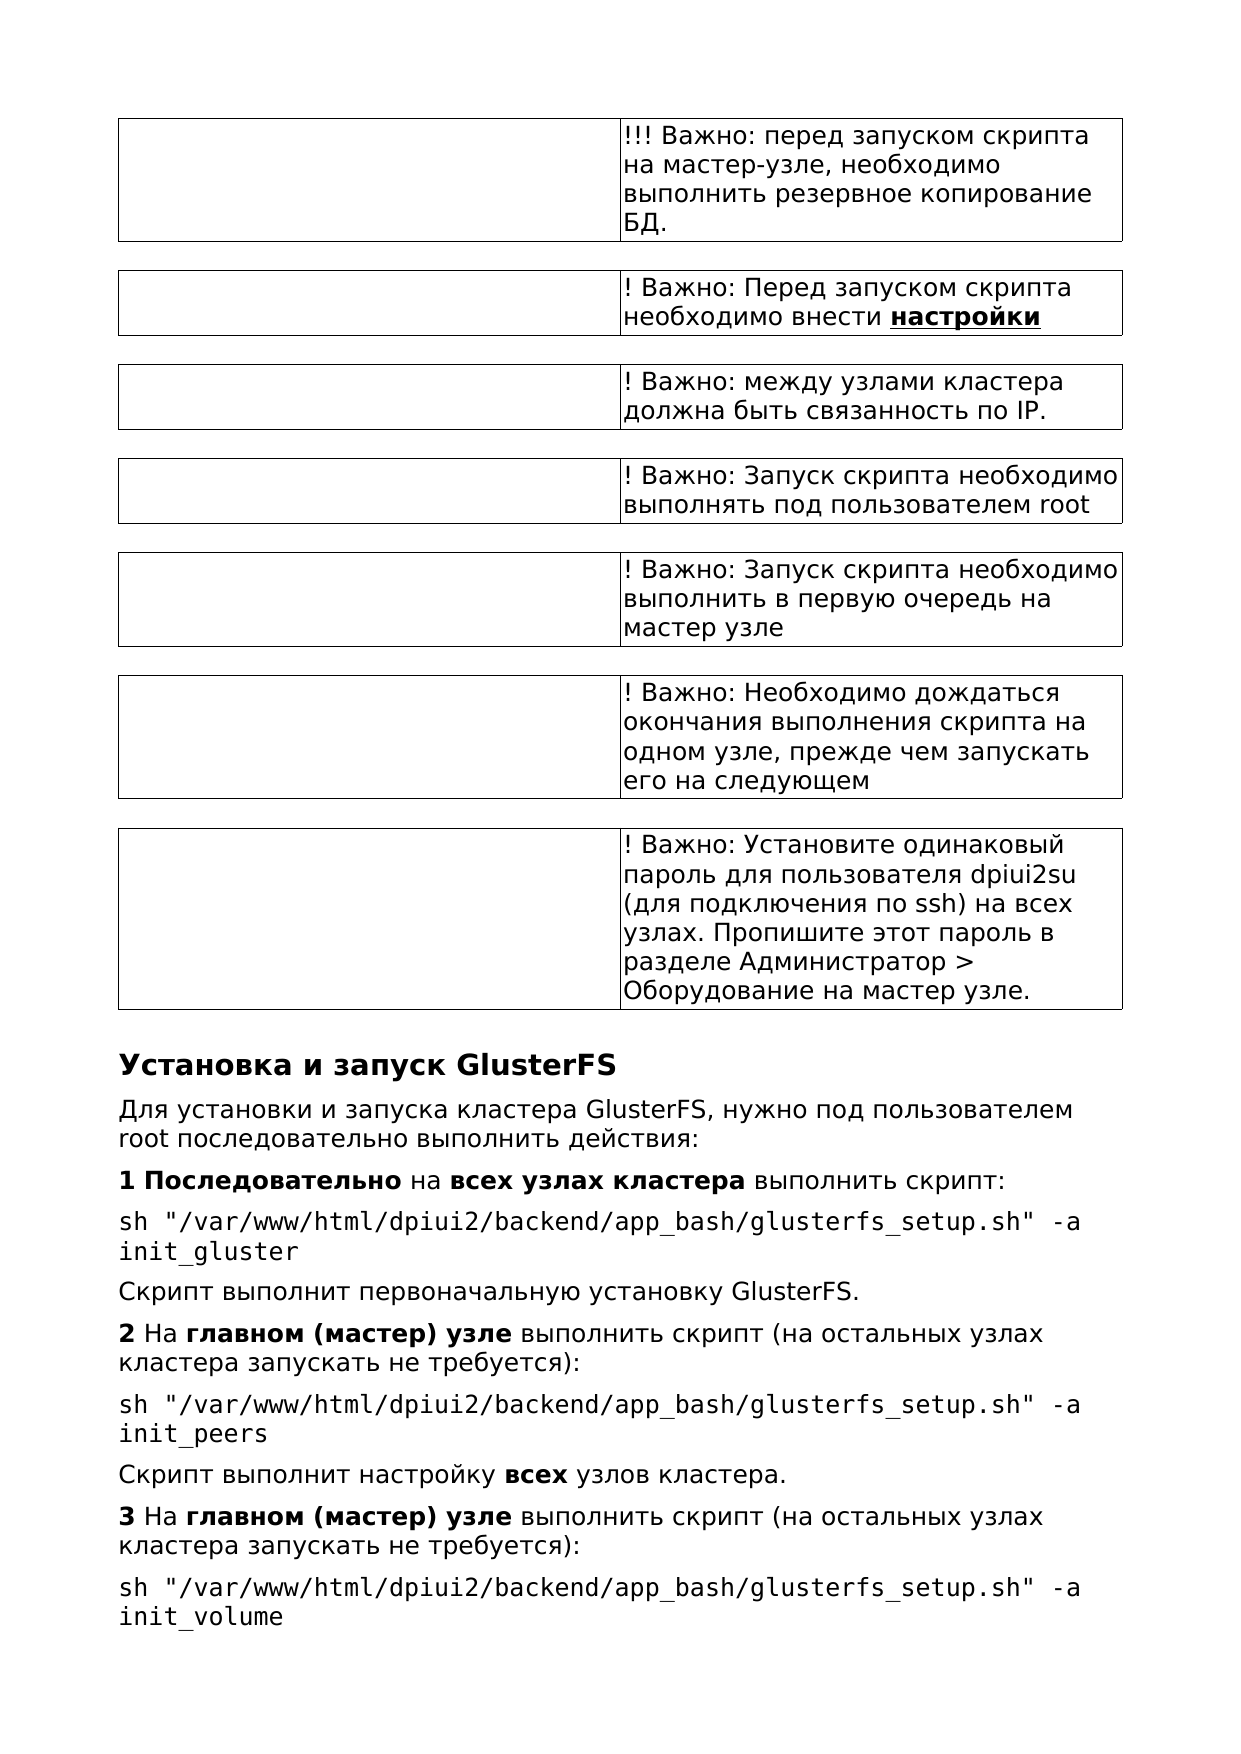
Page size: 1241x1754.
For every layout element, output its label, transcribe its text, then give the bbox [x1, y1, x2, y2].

table_header [119, 676, 620, 798]
text Скрипт выполнит настройку всех узлов кластера. [118, 1460, 1122, 1489]
text 1 Последовательно на всех узлах кластера выполнить скрипт: [118, 1166, 1122, 1195]
table_header [119, 271, 620, 335]
text sh "/var/www/html/dpiui2/backend/app_bash/glusterfs_setup.sh" -a init_peers [118, 1390, 1122, 1448]
table_header ! Важно: Запуск скрипта необходимо выполнять под пользователем root [621, 459, 1122, 523]
text Скрипт выполнит первоначальную установку GlusterFS. [118, 1278, 1122, 1307]
table_header ! Важно: Установите одинаковый пароль для пользователя dpiui2su (для подключения по ssh) на всех узлах. Пропишите этот пароль в разделе Администратор > Оборудование на мастер узле. [621, 829, 1122, 1009]
text sh "/var/www/html/dpiui2/backend/app_bash/glusterfs_setup.sh" -a init_volume [118, 1573, 1122, 1631]
table_header ! Важно: между узлами кластера должна быть связанность по IP. [621, 365, 1122, 429]
table_header !!! Важно: перед запуском скрипта на мастер-узле, необходимо выполнить резервное копирование БД. [621, 119, 1122, 241]
table_header [119, 459, 620, 523]
table_header [119, 119, 620, 241]
text 2 На главном (мастер) узле выполнить скрипт (на остальных узлах кластера запускать не требуется): [118, 1319, 1122, 1378]
text sh "/var/www/html/dpiui2/backend/app_bash/glusterfs_setup.sh" -a init_gluster [118, 1207, 1122, 1266]
table_header [119, 829, 620, 1009]
table_header [119, 365, 620, 429]
table_header [119, 553, 620, 646]
text 3 На главном (мастер) узле выполнить скрипт (на остальных узлах кластера запускать не требуется): [118, 1502, 1122, 1560]
table_header ! Важно: Запуск скрипта необходимо выполнить в первую очередь на мастер узле [621, 553, 1122, 646]
table_header ! Важно: Необходимо дождаться окончания выполнения скрипта на одном узле, прежде чем запускать его на следующем [621, 676, 1122, 798]
table_header ! Важно: Перед запуском скрипта необходимо внести настройки [621, 271, 1122, 335]
subtitle Установка и запуск GlusterFS [118, 1048, 1122, 1082]
text Для установки и запуска кластера GlusterFS, нужно под пользователем root последовательно выполнить действия: [118, 1095, 1122, 1153]
